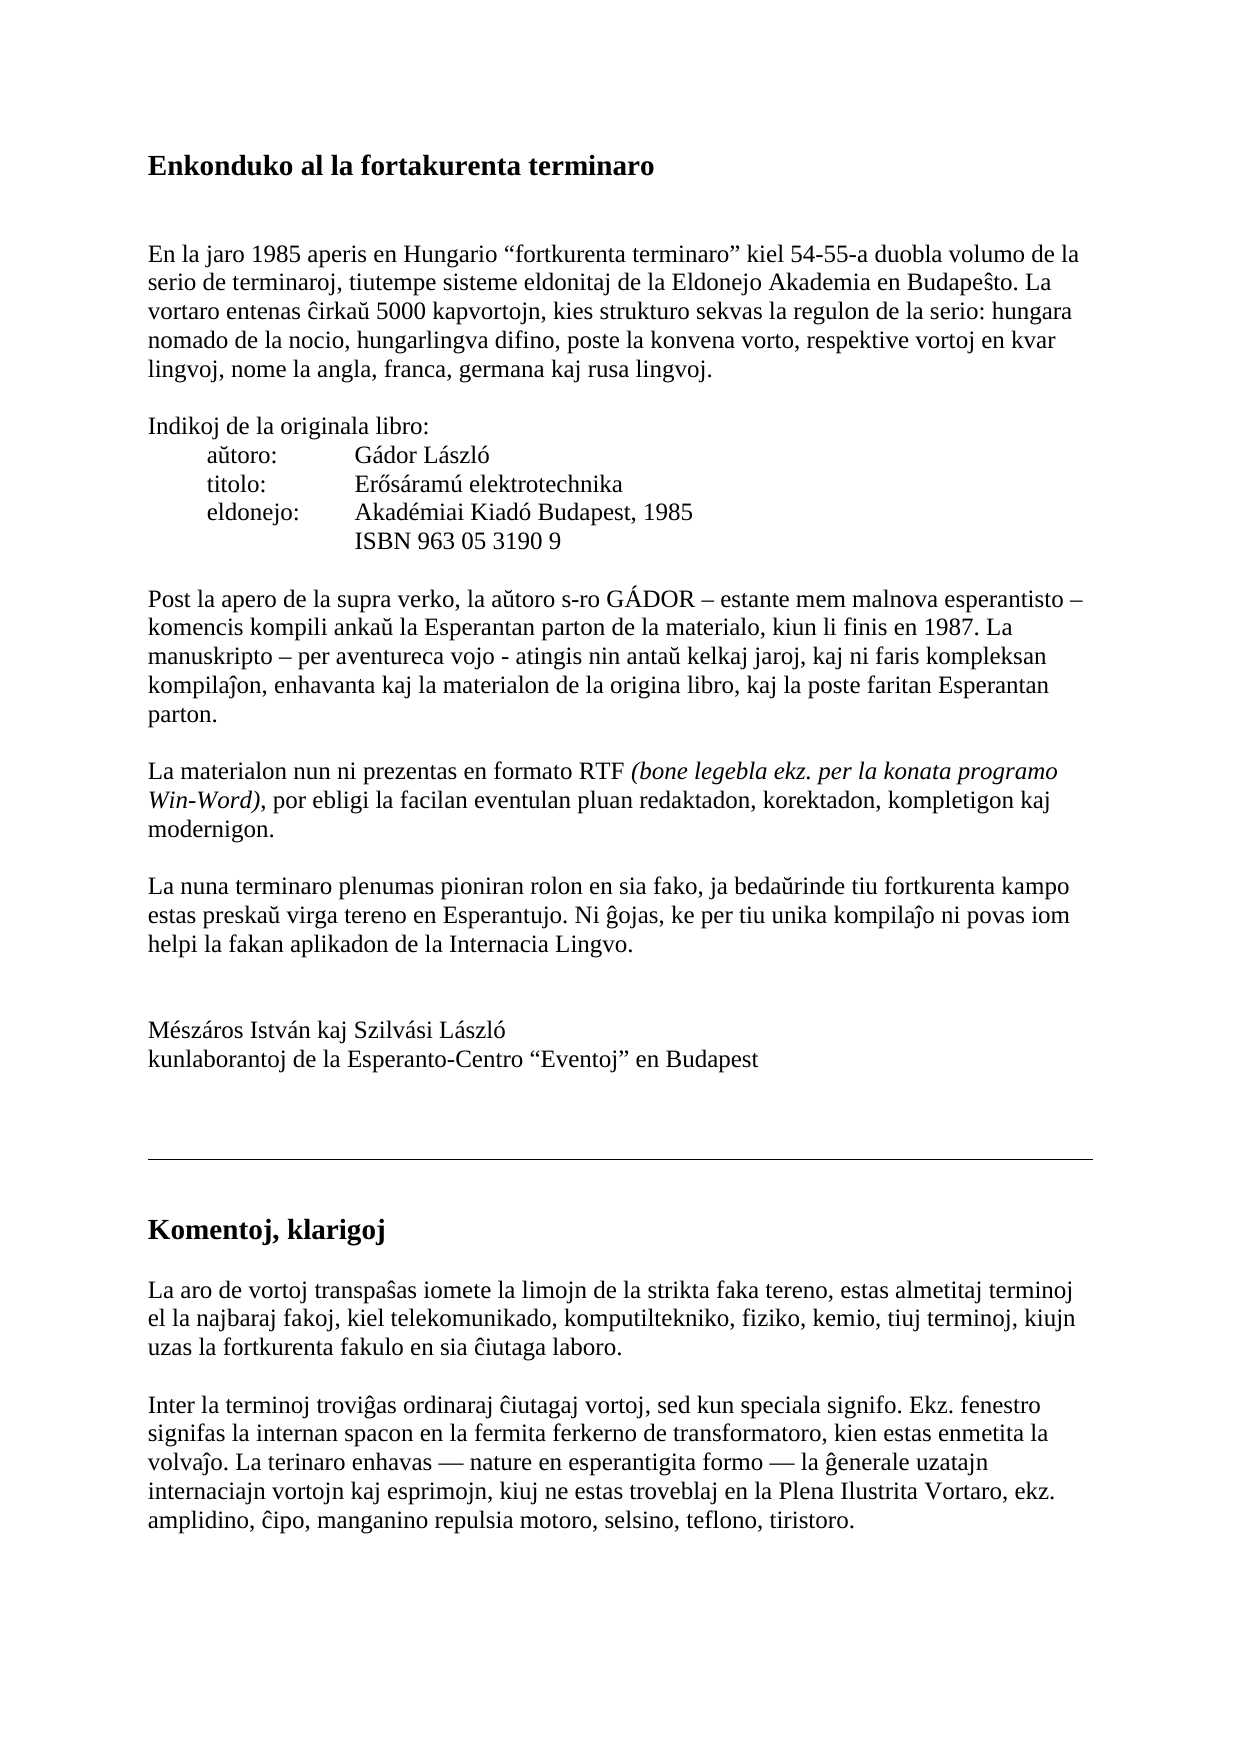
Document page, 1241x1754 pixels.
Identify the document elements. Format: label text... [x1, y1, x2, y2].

text Inter la terminoj troviĝas ordinaraj ĉiutagaj vortoj, sed kun speciala signifo. Ekz. fenestro signifas la internan spacon en la fermita ferkerno de transformatoro, kien estas enmetita la volvaĵo. La terinaro enhavas — nature en esperantigita formo — la ĝenerale uzatajn internaciajn vortojn kaj esprimojn, kiuj ne estas troveblaj en la Plena Ilustrita Vortaro, ekz. amplidino, ĉipo, manganino repulsia motoro, selsino, teflono, tiristoro. [148, 1390, 1093, 1533]
subtitle Komentoj, klarigoj [148, 1212, 1093, 1246]
text La nuna terminaro plenumas pioniran rolon en sia fako, ja bedaŭrinde tiu fortkurenta kampo estas preskaŭ virga tereno en Esperantujo. Ni ĝojas, ke per tiu unika kompilaĵo ni povas iom helpi la fakan aplikadon de la Internacia Lingvo. [148, 871, 1093, 957]
text eldonejo: Akadémiai Kiadó Budapest, 1985 [207, 497, 1093, 526]
subtitle Enkonduko al la fortakurenta terminaro [148, 148, 1093, 181]
text Indikoj de la originala libro: [148, 411, 1093, 440]
text En la jaro 1985 aperis en Hungario “fortkurenta terminaro” kiel 54-55-a duobla volumo de la serio de terminaroj, tiutempe sisteme eldonitaj de la Eldonejo Akademia en Budapeŝto. La vortaro entenas ĉirkaŭ 5000 kapvortojn, kies strukturo sekvas la regulon de la serio: hungara nomado de la nocio, hungarlingva difino, poste la konvena vorto, respektive vortoj en kvar lingvoj, nome la angla, franca, germana kaj rusa lingvoj. [148, 239, 1093, 382]
text kunlaborantoj de la Esperanto-Centro “Eventoj” en Budapest [148, 1044, 1093, 1072]
text aŭtoro: Gádor László [207, 440, 1093, 469]
text Mészáros István kaj Szilvási László [148, 1015, 1093, 1044]
text La aro de vortoj transpaŝas iomete la limojn de la strikta faka tereno, estas almetitaj terminoj el la najbaraj fakoj, kiel telekomunikado, komputiltekniko, fiziko, kemio, tiuj terminoj, kiujn uzas la fortkurenta fakulo en sia ĉiutaga laboro. [148, 1275, 1093, 1361]
text ISBN 963 05 3190 9 [207, 526, 1093, 555]
text titolo: Erősáramú elektrotechnika [207, 469, 1093, 497]
text La materialon nun ni prezentas en formato RTF (bone legebla ekz. per la konata programo Win-Word), por ebligi la facilan eventulan pluan redaktadon, korektadon, kompletigon kaj modernigon. [148, 756, 1093, 842]
text Post la apero de la supra verko, la aŭtoro s-ro GÁDOR – estante mem malnova esperantisto – komencis kompili ankaŭ la Esperantan parton de la materialo, kiun li finis en 1987. La manuskripto – per aventureca vojo - atingis nin antaŭ kelkaj jaroj, kaj ni faris kompleksan kompilaĵon, enhavanta kaj la materialon de la origina libro, kaj la poste faritan Esperantan parton. [148, 584, 1093, 727]
